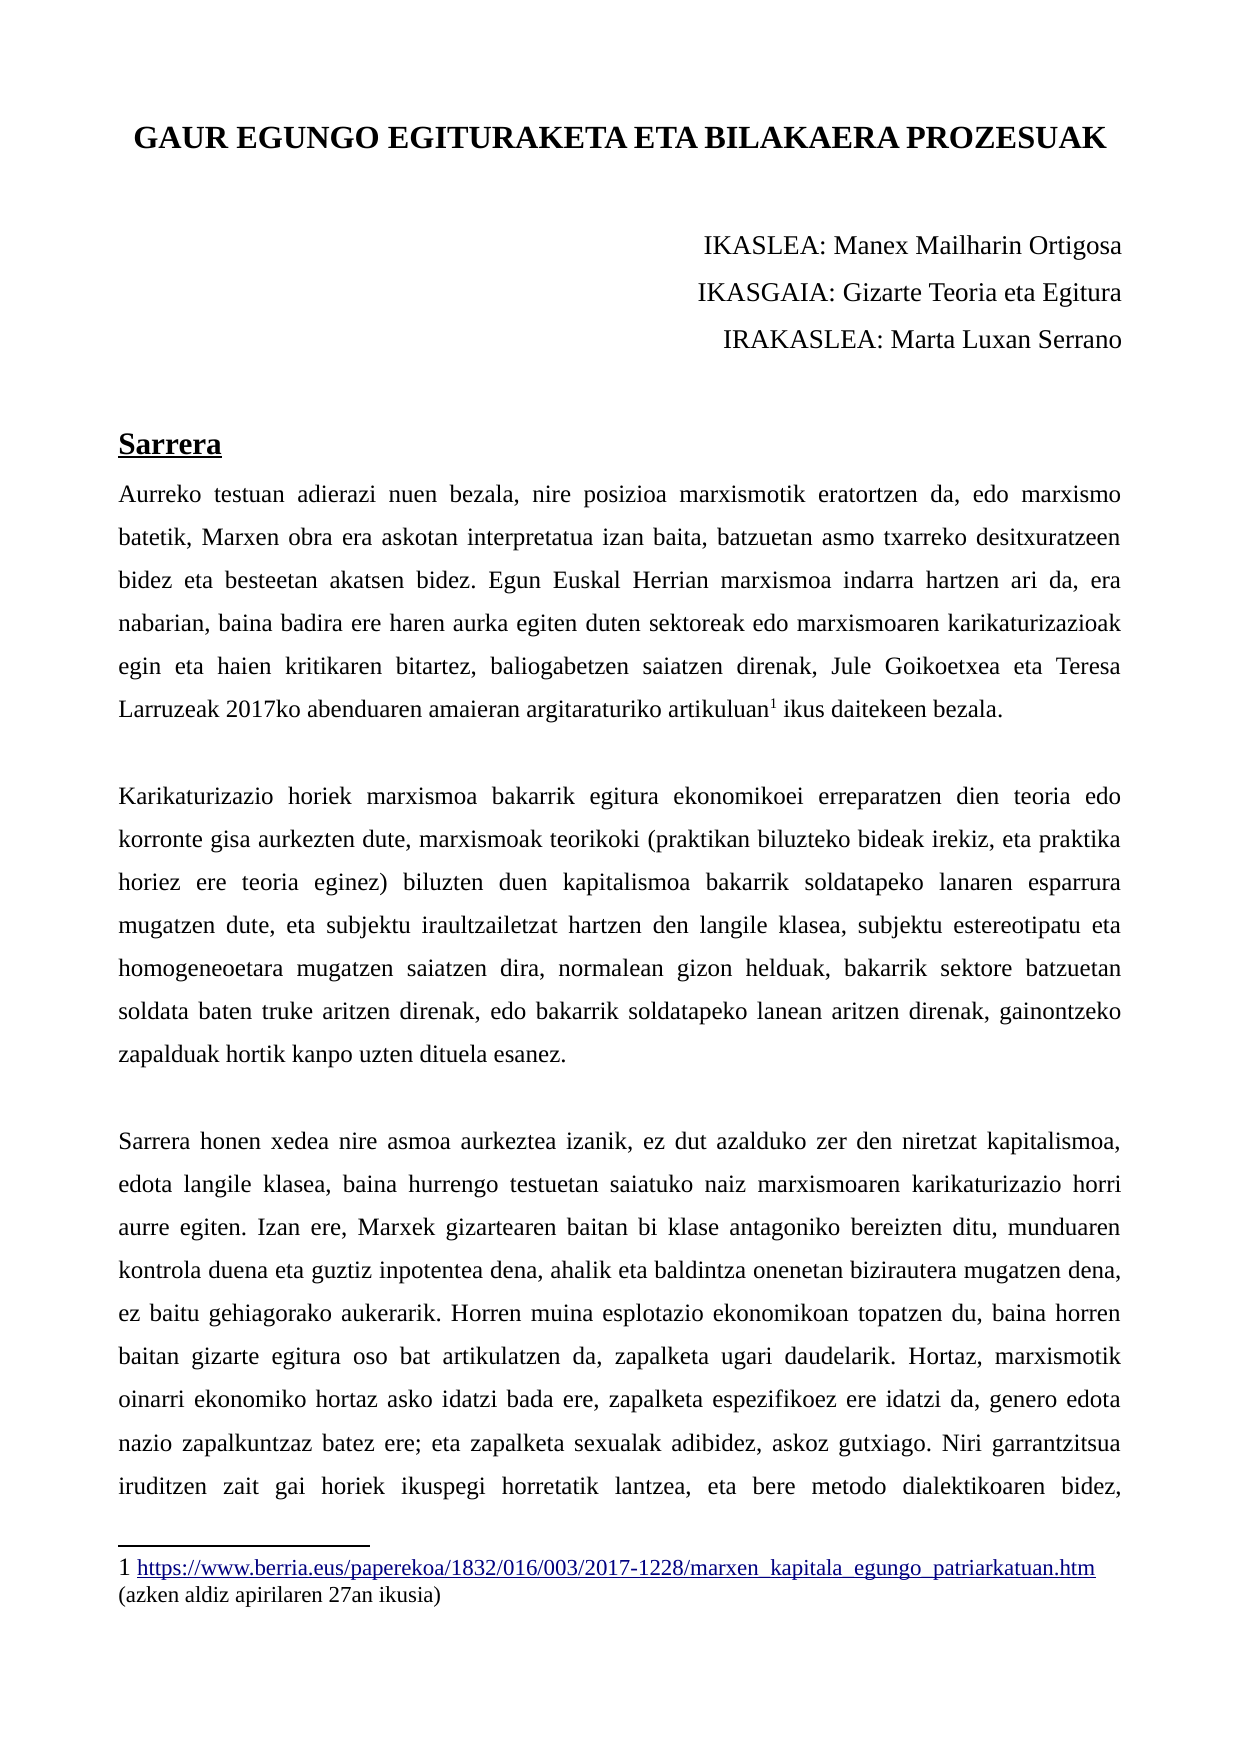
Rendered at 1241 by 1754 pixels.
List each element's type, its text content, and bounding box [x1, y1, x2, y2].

text GAUR EGUNGO EGITURAKETA ETA BILAKAERA PROZESUAK [118, 118, 1122, 155]
text IRAKASLEA: Marta Luxan Serrano [118, 323, 1122, 354]
text Sarrera [118, 425, 1122, 461]
text Aurreko testuan adierazi nuen bezala, nire posizioa marxismotik eratortzen da, edo marxismo batetik, Marxen obra era askotan interpretatua izan baita, batzuetan asmo txarreko desitxuratzeen bidez eta besteetan akatsen bidez. Egun Euskal Herrian marxismoa indarra hartzen ari da, era nabarian, baina badira ere haren aurka egiten duten sektoreak edo marxismoaren karikaturizazioak egin eta haien kritikaren bitartez, baliogabetzen saiatzen direnak, Jule Goikoetxea eta Teresa Larruzeak 2017ko abenduaren amaieran argitaraturiko artikuluan ikus daitekeen bezala. [118, 479, 1122, 723]
text IKASLEA: Manex Mailharin Ortigosa [118, 229, 1122, 261]
text https://www.berria.eus/paperekoa/1832/016/003/2017-1228/marxen_kapitala_egungo_patriarkatuan.htm (azken aldiz apirilaren 27an ikusia) [118, 1552, 1122, 1607]
text Karikaturizazio horiek marxismoa bakarrik egitura ekonomikoei erreparatzen dien teoria edo korronte gisa aurkezten dute, marxismoak teorikoki (praktikan biluzteko bideak irekiz, eta praktika horiez ere teoria eginez) biluzten duen kapitalismoa bakarrik soldatapeko lanaren esparrura mugatzen dute, eta subjektu iraultzailetzat hartzen den langile klasea, subjektu estereotipatu eta homogeneoetara mugatzen saiatzen dira, normalean gizon helduak, bakarrik sektore batzuetan soldata baten truke aritzen direnak, edo bakarrik soldatapeko lanean aritzen direnak, gainontzeko zapalduak hortik kanpo uzten dituela esanez. [118, 781, 1122, 1068]
text Sarrera honen xedea nire asmoa aurkeztea izanik, ez dut azalduko zer den niretzat kapitalismoa, edota langile klasea, baina hurrengo testuetan saiatuko naiz marxismoaren karikaturizazio horri aurre egiten. Izan ere, Marxek gizartearen baitan bi klase antagoniko bereizten ditu, munduaren kontrola duena eta guztiz inpotentea dena, ahalik eta baldintza onenetan bizirautera mugatzen dena, ez baitu gehiagorako aukerarik. Horren muina esplotazio ekonomikoan topatzen du, baina horren baitan gizarte egitura oso bat artikulatzen da, zapalketa ugari daudelarik. Hortaz, marxismotik oinarri ekonomiko hortaz asko idatzi bada ere, zapalketa espezifikoez ere idatzi da, genero edota nazio zapalkuntzaz batez ere; eta zapalketa sexualak adibidez, askoz gutxiago. Niri garrantzitsua iruditzen zait gai horiek ikuspegi horretatik lantzea, eta bere metodo dialektikoaren bidez, [118, 1126, 1122, 1499]
text IKASGAIA: Gizarte Teoria eta Egitura [118, 276, 1122, 307]
